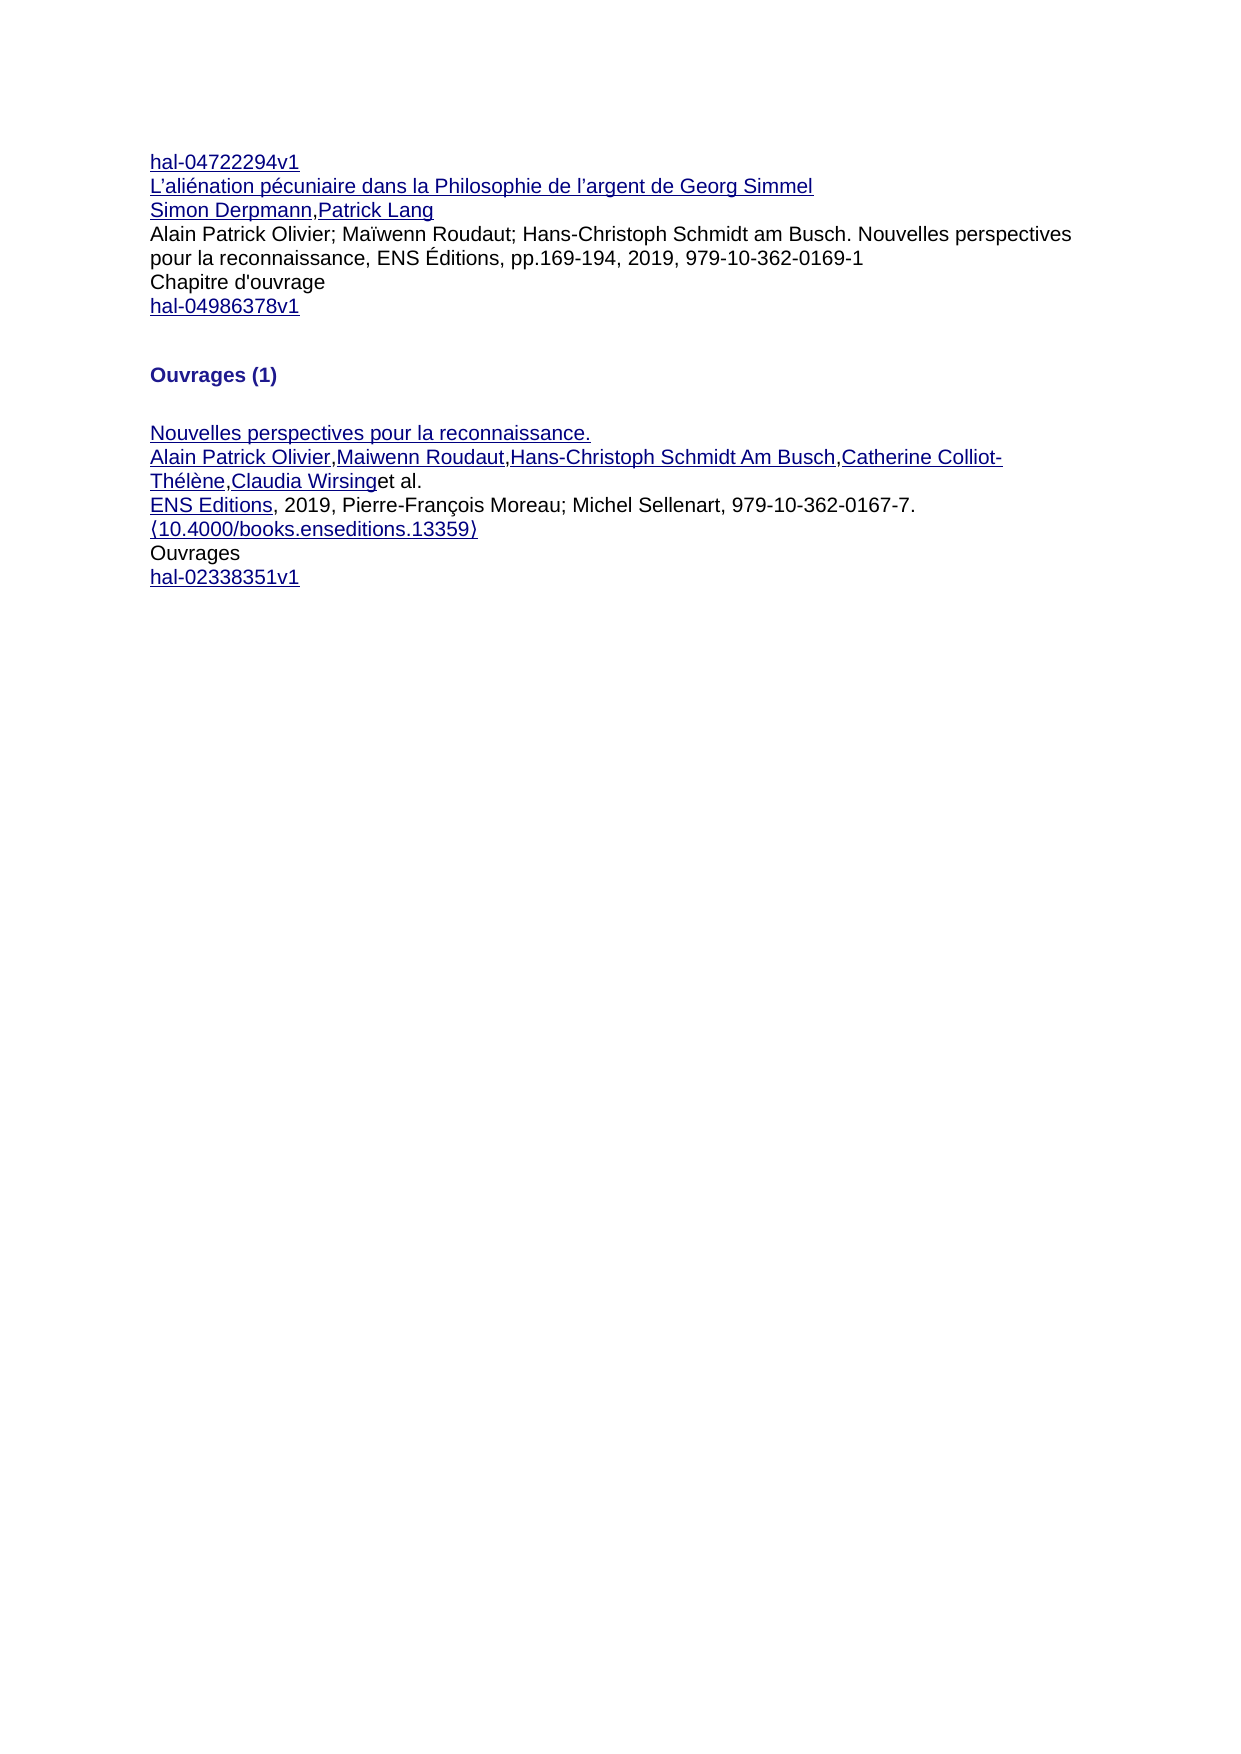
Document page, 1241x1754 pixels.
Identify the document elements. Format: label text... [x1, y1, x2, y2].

subtitle Ouvrages (1) [150, 362, 1090, 386]
table_header Nouvelles perspectives pour la reconnaissance. Alain Patrick Olivier,Maiwenn Roudaut,Hans-Christoph Schmidt Am Busch,Catherine Colliot-Thélène,Claudia Wirsinget al. ENS Editions, 2019, Pierre-François Moreau; Michel Sellenart, 979-10-362-0167-7. ⟨10.4000/books.enseditions.13359⟩ Ouvrages hal-02338351v1 [150, 421, 1090, 588]
table_cell hal-04722294v1 [150, 150, 1090, 174]
table_cell L’aliénation pécuniaire dans la Philosophie de l’argent de Georg Simmel Simon Derpmann,Patrick Lang Alain Patrick Olivier; Maïwenn Roudaut; Hans-Christoph Schmidt am Busch. Nouvelles perspectives pour la reconnaissance, ENS Éditions, pp.169-194, 2019, 979-10-362-0169-1 Chapitre d'ouvrage hal-04986378v1 [150, 174, 1090, 318]
